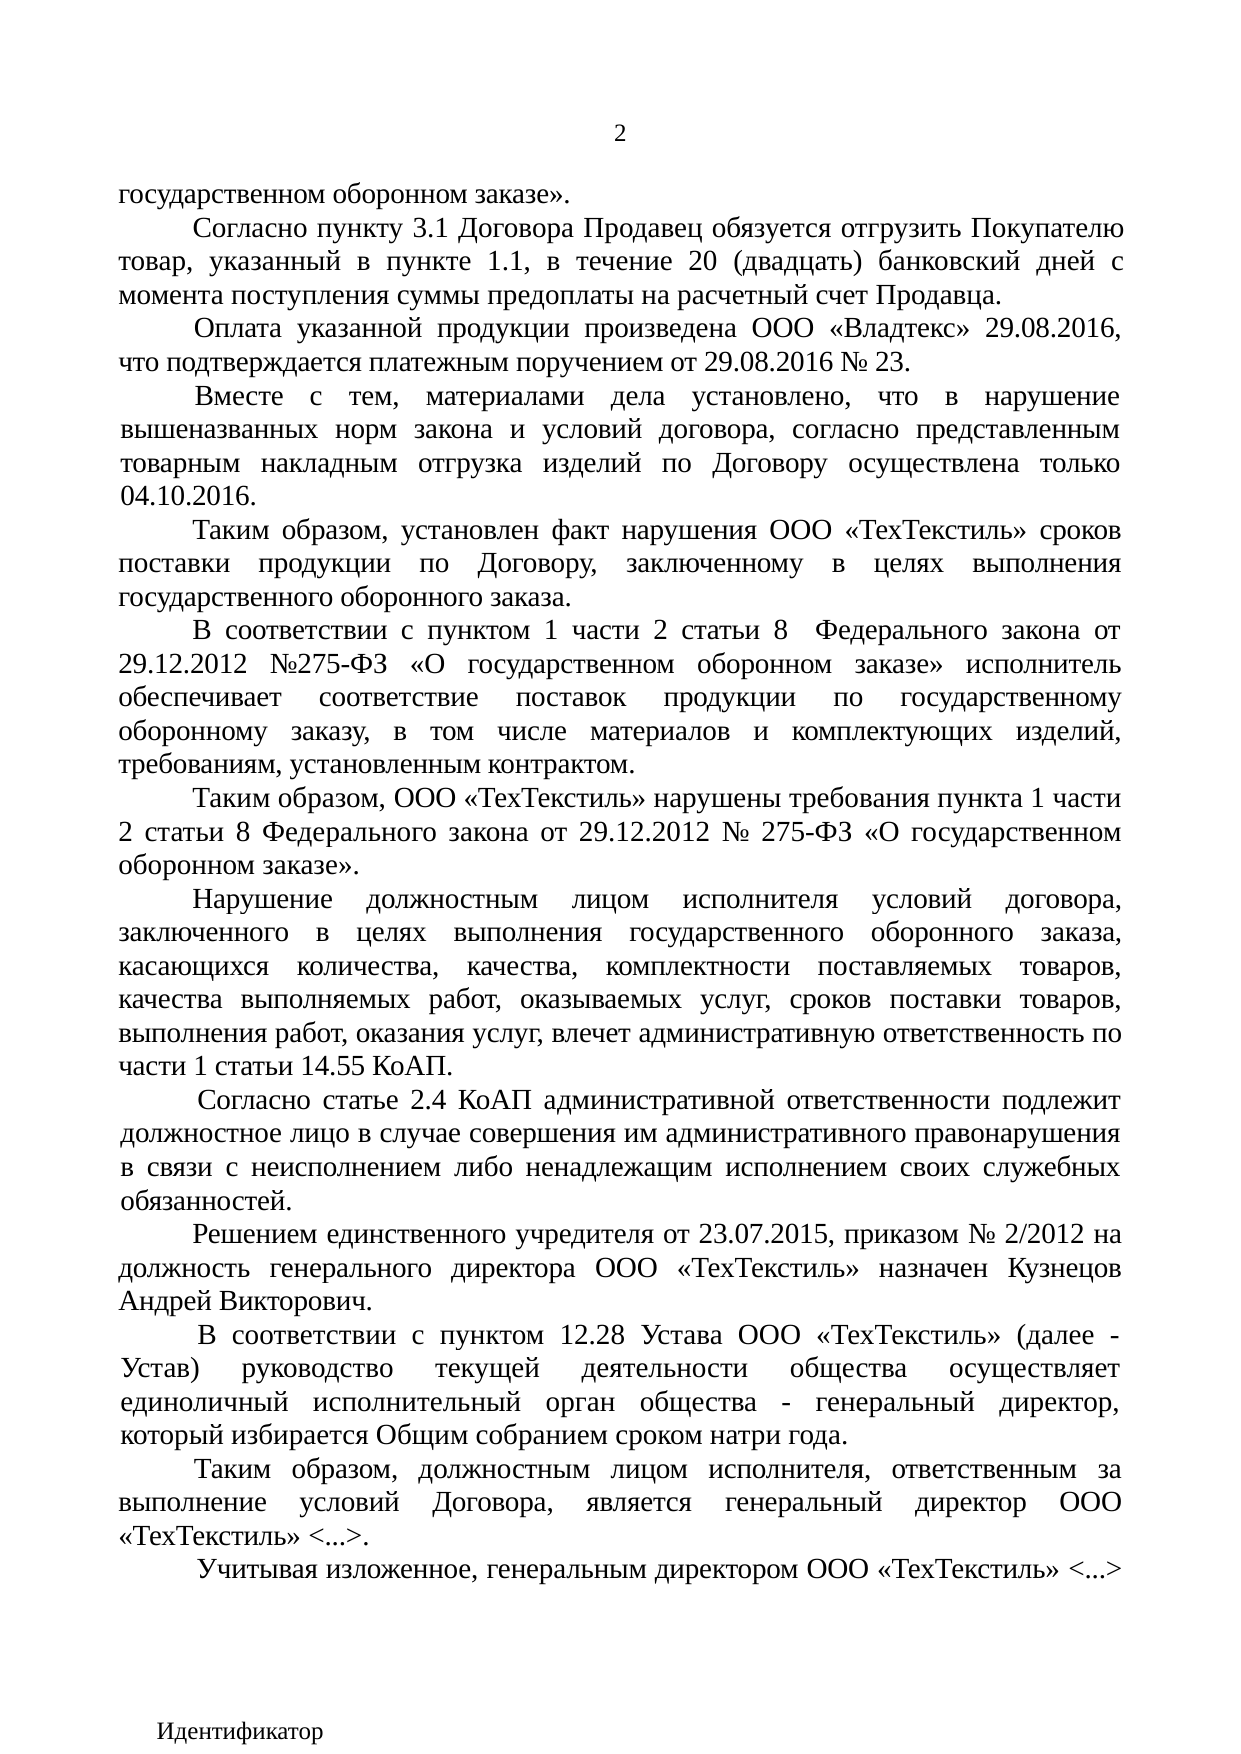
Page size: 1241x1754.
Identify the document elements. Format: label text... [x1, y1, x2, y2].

text Решением единственного учредителя от 23.07.2015, приказом № 2/2012 на должность генерального директора ООО «ТехТекстиль» назначен Кузнецов Андрей Викторович. [118, 1216, 1122, 1317]
text Учитывая изложенное, генеральным директором ООО «ТехТекстиль» <...> [118, 1552, 1122, 1585]
text В соответствии с пунктом 1 части 2 статьи 8 Федерального закона от 29.12.2012 №275-ФЗ «О государственном оборонном заказе» исполнитель обеспечивает соответствие поставок продукции по государственному оборонному заказу, в том числе материалов и комплектующих изделий, требованиям, установленным контрактом. [118, 612, 1122, 780]
text Согласно пункту 3.1 Договора Продавец обязуется отгрузить Покупателю товар, указанный в пункте 1.1, в течение 20 (двадцать) банковский дней с момента поступления суммы предоплаты на расчетный счет Продавца. [118, 210, 1125, 311]
text Вместе с тем, материалами дела установлено, что в нарушение вышеназванных норм закона и условий договора, согласно представленным товарным накладным отгрузка изделий по Договору осуществлена только 04.10.2016. [120, 378, 1121, 512]
text государственном оборонном заказе». [118, 176, 1125, 210]
text Оплата указанной продукции произведена ООО «Владтекс» 29.08.2016, что подтверждается платежным поручением от 29.08.2016 № 23. [118, 311, 1122, 378]
text Таким образом, должностным лицом исполнителя, ответственным за выполнение условий Договора, является генеральный директор ООО «ТехТекстиль» <...>. [118, 1451, 1122, 1552]
text Нарушение должностным лицом исполнителя условий договора, заключенного в целях выполнения государственного оборонного заказа, касающихся количества, качества, комплектности поставляемых товаров, качества выполняемых работ, оказываемых услуг, сроков поставки товаров, выполнения работ, оказания услуг, влечет административную ответственность по части 1 статьи 14.55 КоАП. [118, 881, 1122, 1082]
text Согласно статье 2.4 КоАП административной ответственности подлежит должностное лицо в случае совершения им административного правонарушения в связи с неисполнением либо ненадлежащим исполнением своих служебных обязанностей. [120, 1082, 1121, 1216]
text Таким образом, ООО «ТехТекстиль» нарушены требования пункта 1 части 2 статьи 8 Федерального закона от 29.12.2012 № 275-ФЗ «О государственном оборонном заказе». [118, 780, 1122, 881]
text В соответствии с пунктом 12.28 Устава ООО «ТехТекстиль» (далее - Устав) руководство текущей деятельности общества осуществляет единоличный исполнительный орган общества - генеральный директор, который избирается Общим собранием сроком натри года. [120, 1317, 1121, 1451]
text Таким образом, установлен факт нарушения ООО «ТехТекстиль» сроков поставки продукции по Договору, заключенному в целях выполнения государственного оборонного заказа. [118, 512, 1122, 612]
